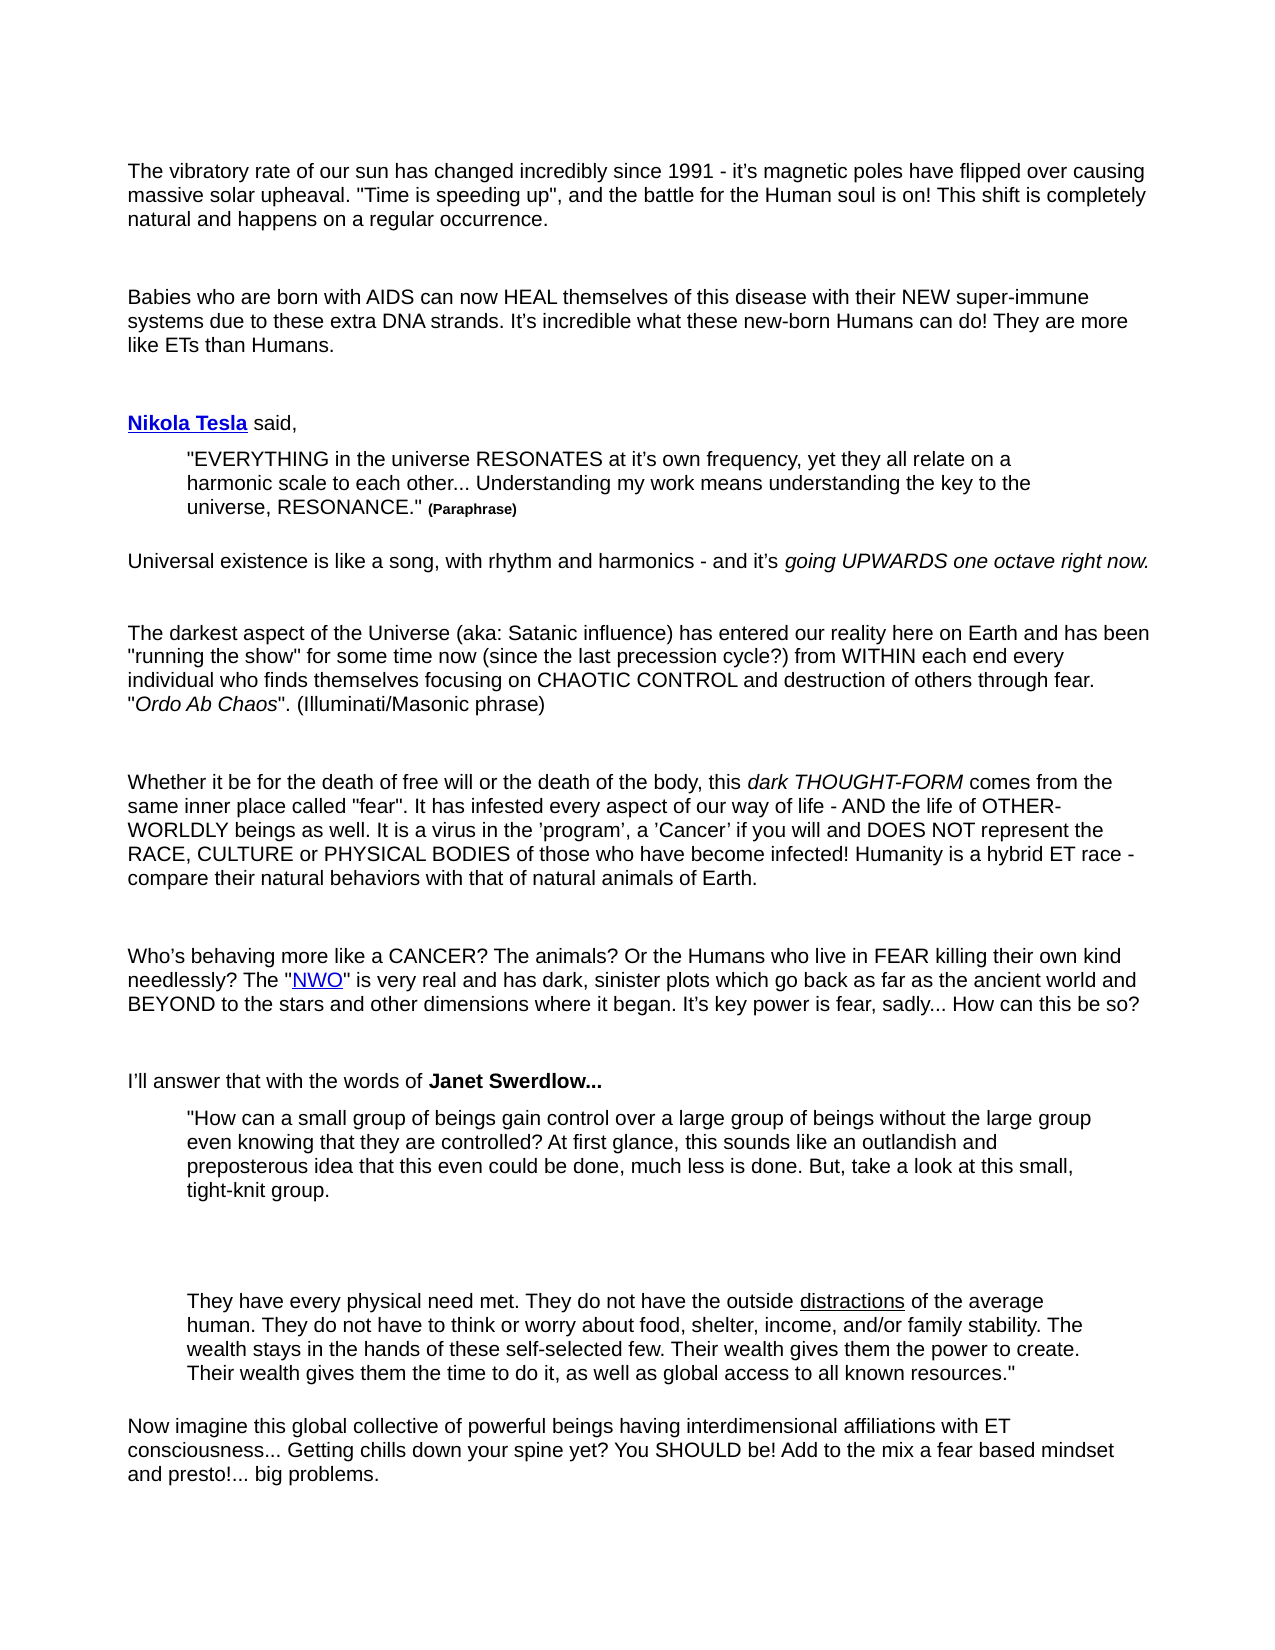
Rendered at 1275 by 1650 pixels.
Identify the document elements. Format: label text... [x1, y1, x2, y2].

text Whether it be for the death of free will or the death of the body, this dark THOUGHT-FORM comes from the same inner place called "fear". It has infested every aspect of our way of life - AND the life of OTHER-WORLDLY beings as well. It is a virus in the ’program’, a ’Cancer’ if you will and DOES NOT represent the RACE, CULTURE or PHYSICAL BODIES of those who have become infected! Humanity is a hybrid ET race - compare their natural behaviors with that of natural animals of Earth. [127, 770, 1154, 890]
text Nikola Tesla said, [127, 411, 1154, 434]
text Now imagine this global collective of powerful beings having interdimensional affiliations with ET consciousness... Getting chills down your spine yet? You SHOULD be! Add to the mix a fear based mindset and presto!... big problems. [127, 1414, 1154, 1486]
text They have every physical need met. They do not have the outside distractions of the average human. They do not have to think or worry about food, shelter, income, and/or family stability. The wealth stays in the hands of these self-selected few. Their wealth gives them the power to create. Their wealth gives them the time to do it, as well as global access to all known resources." [187, 1289, 1095, 1385]
text I’ll answer that with the words of Janet Swerdlow... [127, 1069, 1154, 1093]
text Who’s behaving more like a CANCER? The animals? Or the Humans who live in FEAR killing their own kind needlessly? The "NWO" is very real and has dark, sinister plots which go back as far as the ancient world and BEYOND to the stars and other dimensions where it began. It’s key power is fear, sadly... How can this be so? [127, 943, 1154, 1015]
text The vibratory rate of our sun has changed incredibly since 1991 - it’s magnetic poles have flipped over causing massive solar upheaval. "Time is speeding up", and the battle for the Human soul is on! This shift is completely natural and happens on a regular occurrence. [127, 159, 1154, 231]
text "EVERYTHING in the universe RESONATES at it’s own frequency, yet they all relate on a harmonic scale to each other... Understanding my work means understanding the key to the universe, RESONANCE." (Paraphrase) [187, 447, 1095, 519]
text Universal existence is like a song, with rhythm and harmonics - and it’s going UPWARDS one octave right now. The darkest aspect of the Universe (aka: Satanic influence) has entered our reality here on Earth and has been "running the show" for some time now (since the last precession cycle?) from WITHIN each end every individual who finds themselves focusing on CHAOTIC CONTROL and destruction of others through fear. "Ordo Ab Chaos". (Illuminati/Masonic phrase) [127, 548, 1154, 716]
text Babies who are born with AIDS can now HEAL themselves of this disease with their NEW super-immune systems due to these extra DNA strands. It’s incredible what these new-born Humans can do! They are more like ETs than Humans. [127, 285, 1154, 357]
text "How can a small group of beings gain control over a large group of beings without the large group even knowing that they are controlled? At first glance, this sounds like an outlandish and preposterous idea that this even could be done, much less is done. But, take a look at this small, tight-knit group. [187, 1106, 1095, 1201]
